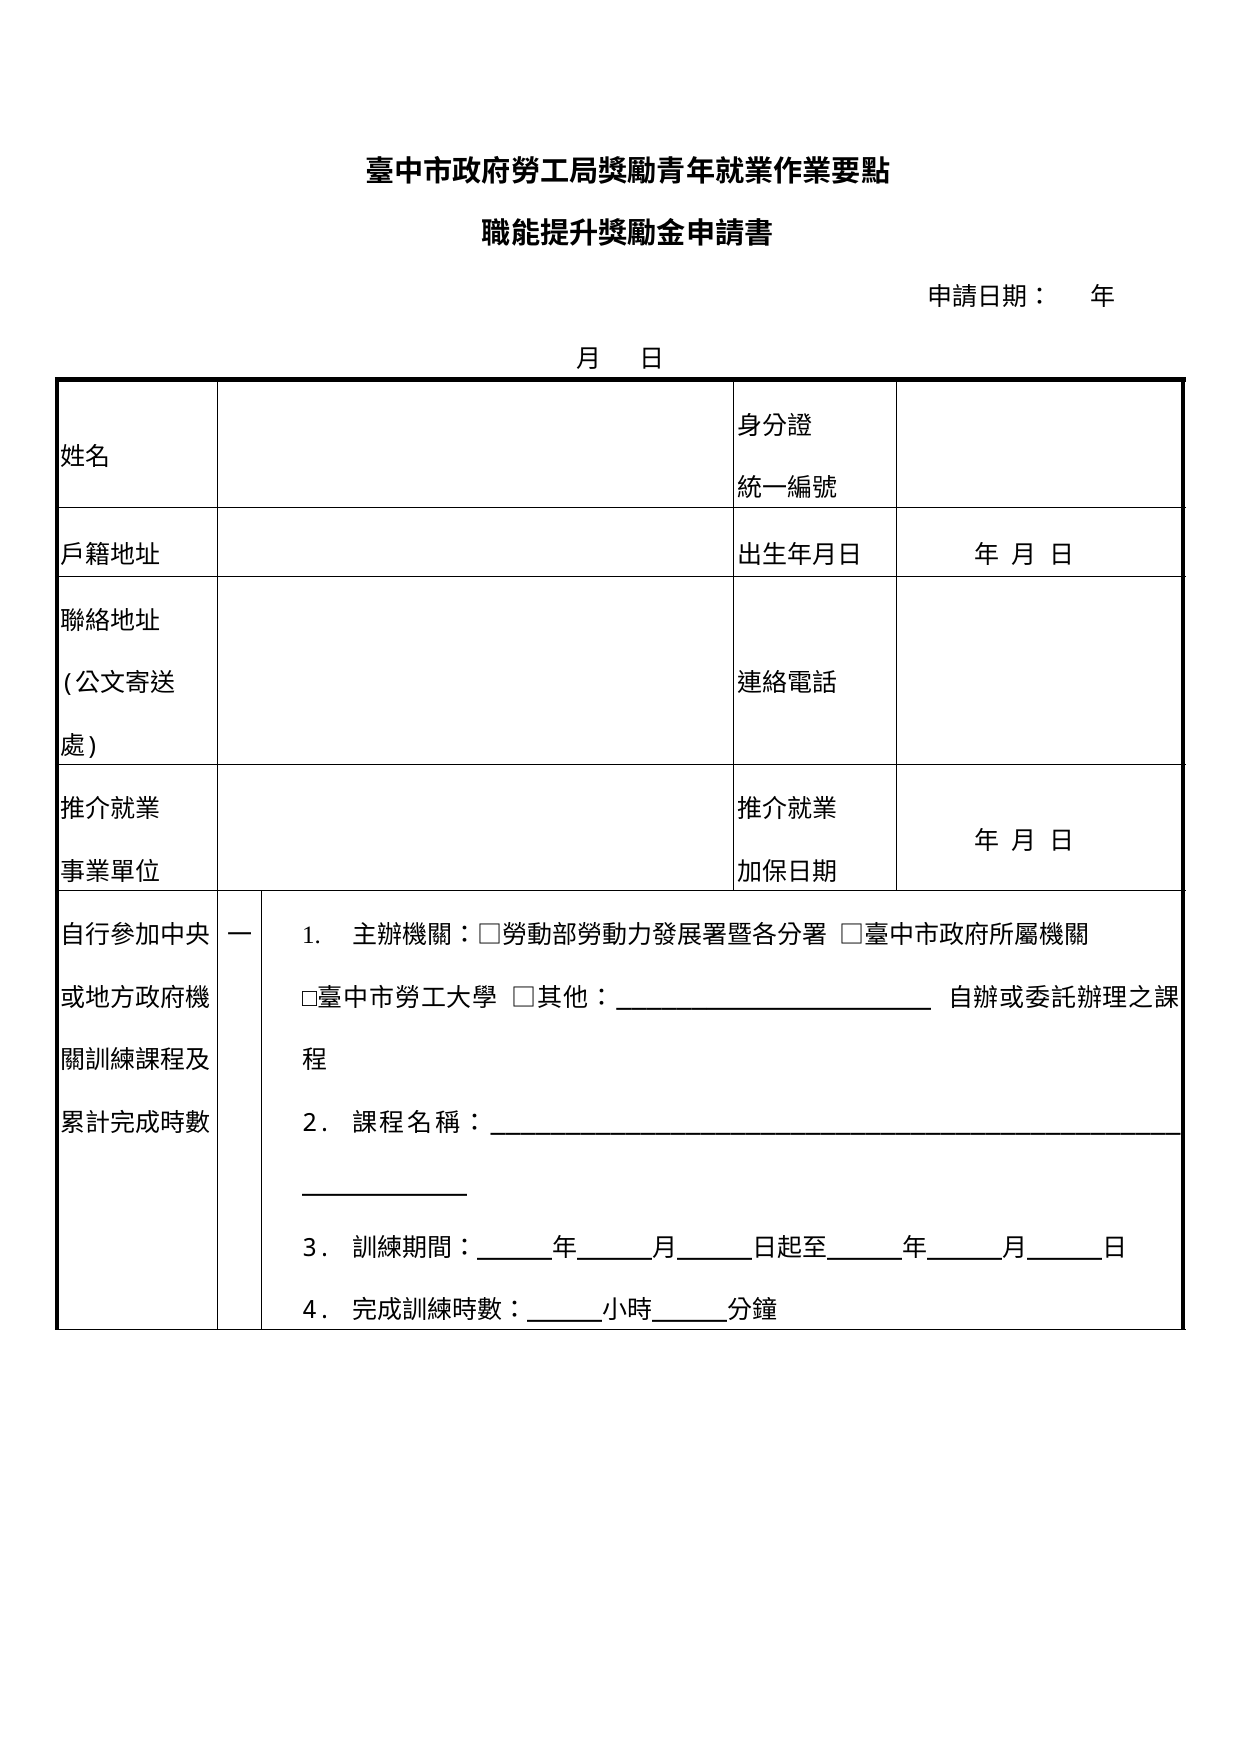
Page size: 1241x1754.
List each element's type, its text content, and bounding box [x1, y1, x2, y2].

table_cell 聯絡地址 (公文寄送處) [59, 577, 217, 764]
table_header [218, 382, 733, 507]
table_cell 連絡電話 [734, 577, 896, 764]
table_header [897, 382, 1181, 507]
table_header 姓名 [59, 382, 217, 507]
table_cell 年 月 日 [897, 765, 1181, 890]
table_cell 主辦機關：□勞動部勞動力發展署暨各分署 □臺中市政府所屬機關 □臺中市勞工大學 □其他：_____________________ 自辦或委託辦理之課程 課程名稱：_________________________________________________________ 訓練期間：_____年_____月_____日起至_____年_____月_____日 完成訓練時數：_____小時_____分鐘 [262, 891, 1181, 1329]
table_cell [218, 765, 733, 890]
table_cell 出生年月日 [734, 508, 896, 576]
table_cell 推介就業 加保日期 [734, 765, 896, 890]
table_cell 推介就業 事業單位 [59, 765, 217, 890]
table_cell 一 [218, 891, 261, 1329]
table_cell [897, 577, 1181, 764]
table_cell 年 月 日 [897, 508, 1181, 576]
subtitle 申請日期： 年 月 日 [118, 252, 1122, 377]
table_cell [218, 508, 733, 576]
subtitle 臺中市政府勞工局獎勵青年就業作業要點 [118, 127, 1122, 189]
table_cell 戶籍地址 [59, 508, 217, 576]
table_cell [218, 577, 733, 764]
table_cell 自行參加中央或地方政府機關訓練課程及累計完成時數 [59, 891, 217, 1329]
subtitle 職能提升獎勵金申請書 [118, 189, 1122, 252]
table_header 身分證 統一編號 [734, 382, 896, 507]
